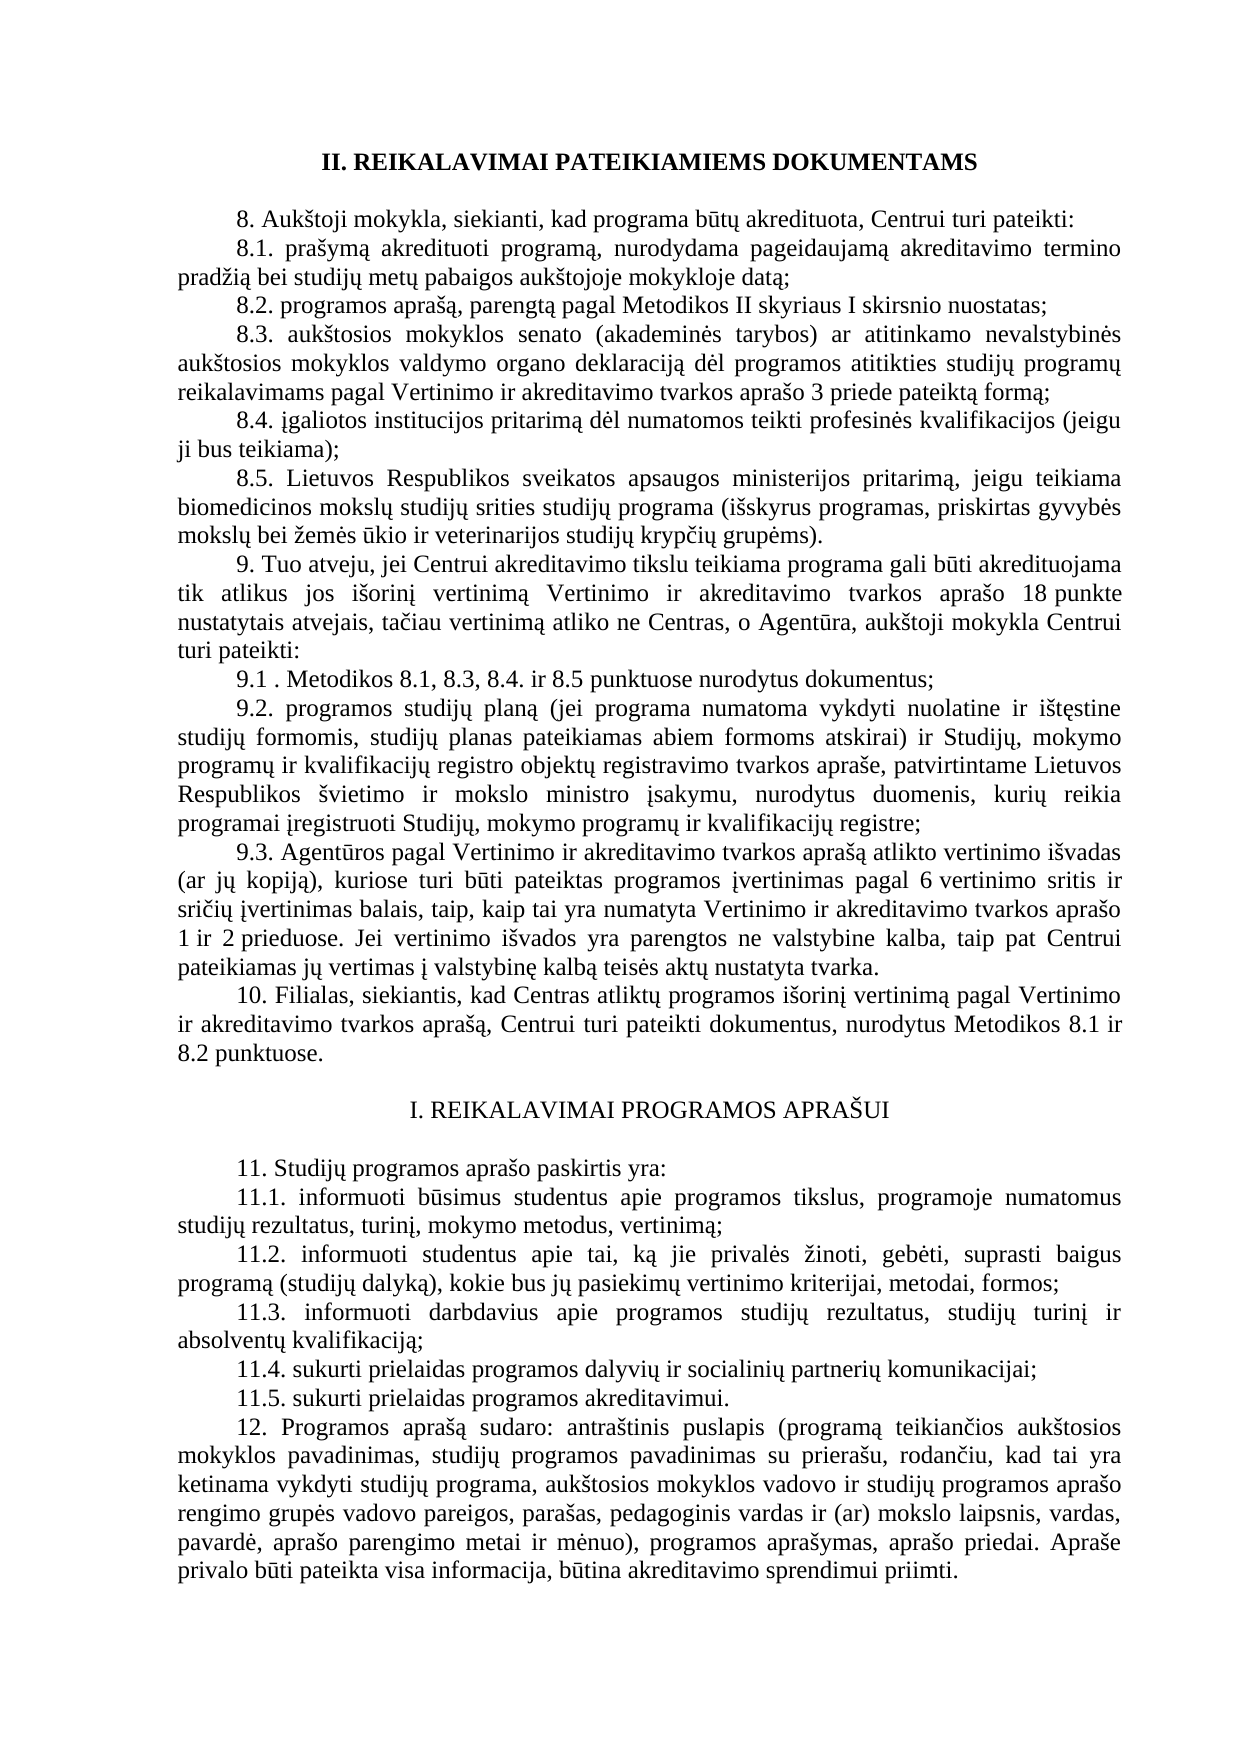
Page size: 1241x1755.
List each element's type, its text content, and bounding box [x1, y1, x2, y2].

text 9.2. programos studijų planą (jei programa numatoma vykdyti nuolatine ir ištęstine studijų formomis, studijų planas pateikiamas abiem formoms atskirai) ir Studijų, mokymo programų ir kvalifikacijų registro objektų registravimo tvarkos apraše, patvirtintame Lietuvos Respublikos švietimo ir mokslo ministro įsakymu, nurodytus duomenis, kurių reikia programai įregistruoti Studijų, mokymo programų ir kvalifikacijų registre; [177, 693, 1122, 837]
text 11.4. sukurti prielaidas programos dalyvių ir socialinių partnerių komunikacijai; [177, 1354, 1122, 1383]
text 8.4. įgaliotos institucijos pritarimą dėl numatomos teikti profesinės kvalifikacijos (jeigu ji bus teikiama); [177, 406, 1122, 463]
text 11. Studijų programos aprašo paskirtis yra: [177, 1153, 1122, 1182]
text 9. Tuo atveju, jei Centrui akreditavimo tikslu teikiama programa gali būti akredituojama tik atlikus jos išorinį vertinimą Vertinimo ir akreditavimo tvarkos aprašo 18 punkte nustatytais atvejais, tačiau vertinimą atliko ne Centras, o Agentūra, aukštoji mokykla Centrui turi pateikti: [177, 549, 1122, 664]
text 9.1 . Metodikos 8.1, 8.3, 8.4. ir 8.5 punktuose nurodytus dokumentus; [177, 664, 1122, 693]
text 8.1. prašymą akredituoti programą, nurodydama pageidaujamą akreditavimo termino pradžią bei studijų metų pabaigos aukštojoje mokykloje datą; [177, 233, 1122, 291]
text II. REIKALAVIMAI PATEIKIAMIEMS DOKUMENTAMS [177, 147, 1122, 176]
text 9.3. Agentūros pagal Vertinimo ir akreditavimo tvarkos aprašą atlikto vertinimo išvadas (ar jų kopiją), kuriose turi būti pateiktas programos įvertinimas pagal 6 vertinimo sritis ir sričių įvertinimas balais, taip, kaip tai yra numatyta Vertinimo ir akreditavimo tvarkos aprašo 1 ir 2 prieduose. Jei vertinimo išvados yra parengtos ne valstybine kalba, taip pat Centrui pateikiamas jų vertimas į valstybinę kalbą teisės aktų nustatyta tvarka. [177, 837, 1122, 981]
text 12. Programos aprašą sudaro: antraštinis puslapis (programą teikiančios aukštosios mokyklos pavadinimas, studijų programos pavadinimas su prierašu, rodančiu, kad tai yra ketinama vykdyti studijų programa, aukštosios mokyklos vadovo ir studijų programos aprašo rengimo grupės vadovo pareigos, parašas, pedagoginis vardas ir (ar) mokslo laipsnis, vardas, pavardė, aprašo parengimo metai ir mėnuo), programos aprašymas, aprašo priedai. Apraše privalo būti pateikta visa informacija, būtina akreditavimo sprendimui priimti. [177, 1412, 1122, 1584]
text 11.3. informuoti darbdavius apie programos studijų rezultatus, studijų turinį ir absolventų kvalifikaciją; [177, 1297, 1122, 1354]
text 10. Filialas, siekiantis, kad Centras atliktų programos išorinį vertinimą pagal Vertinimo ir akreditavimo tvarkos aprašą, Centrui turi pateikti dokumentus, nurodytus Metodikos 8.1 ir 8.2 punktuose. [177, 981, 1122, 1067]
text 11.2. informuoti studentus apie tai, ką jie privalės žinoti, gebėti, suprasti baigus programą (studijų dalyką), kokie bus jų pasiekimų vertinimo kriterijai, metodai, formos; [177, 1239, 1122, 1297]
text 8. Aukštoji mokykla, siekianti, kad programa būtų akredituota, Centrui turi pateikti: [177, 204, 1122, 233]
text 8.2. programos aprašą, parengtą pagal Metodikos II skyriaus I skirsnio nuostatas; [177, 291, 1122, 319]
text 11.5. sukurti prielaidas programos akreditavimui. [177, 1383, 1122, 1412]
text 8.5. Lietuvos Respublikos sveikatos apsaugos ministerijos pritarimą, jeigu teikiama biomedicinos mokslų studijų srities studijų programa (išskyrus programas, priskirtas gyvybės mokslų bei žemės ūkio ir veterinarijos studijų krypčių grupėms). [177, 463, 1122, 549]
text 8.3. aukštosios mokyklos senato (akademinės tarybos) ar atitinkamo nevalstybinės aukštosios mokyklos valdymo organo deklaraciją dėl programos atitikties studijų programų reikalavimams pagal Vertinimo ir akreditavimo tvarkos aprašo 3 priede pateiktą formą; [177, 319, 1122, 406]
text I. reikalavimai programos aprašui [177, 1096, 1122, 1124]
text 11.1. informuoti būsimus studentus apie programos tikslus, programoje numatomus studijų rezultatus, turinį, mokymo metodus, vertinimą; [177, 1182, 1122, 1239]
